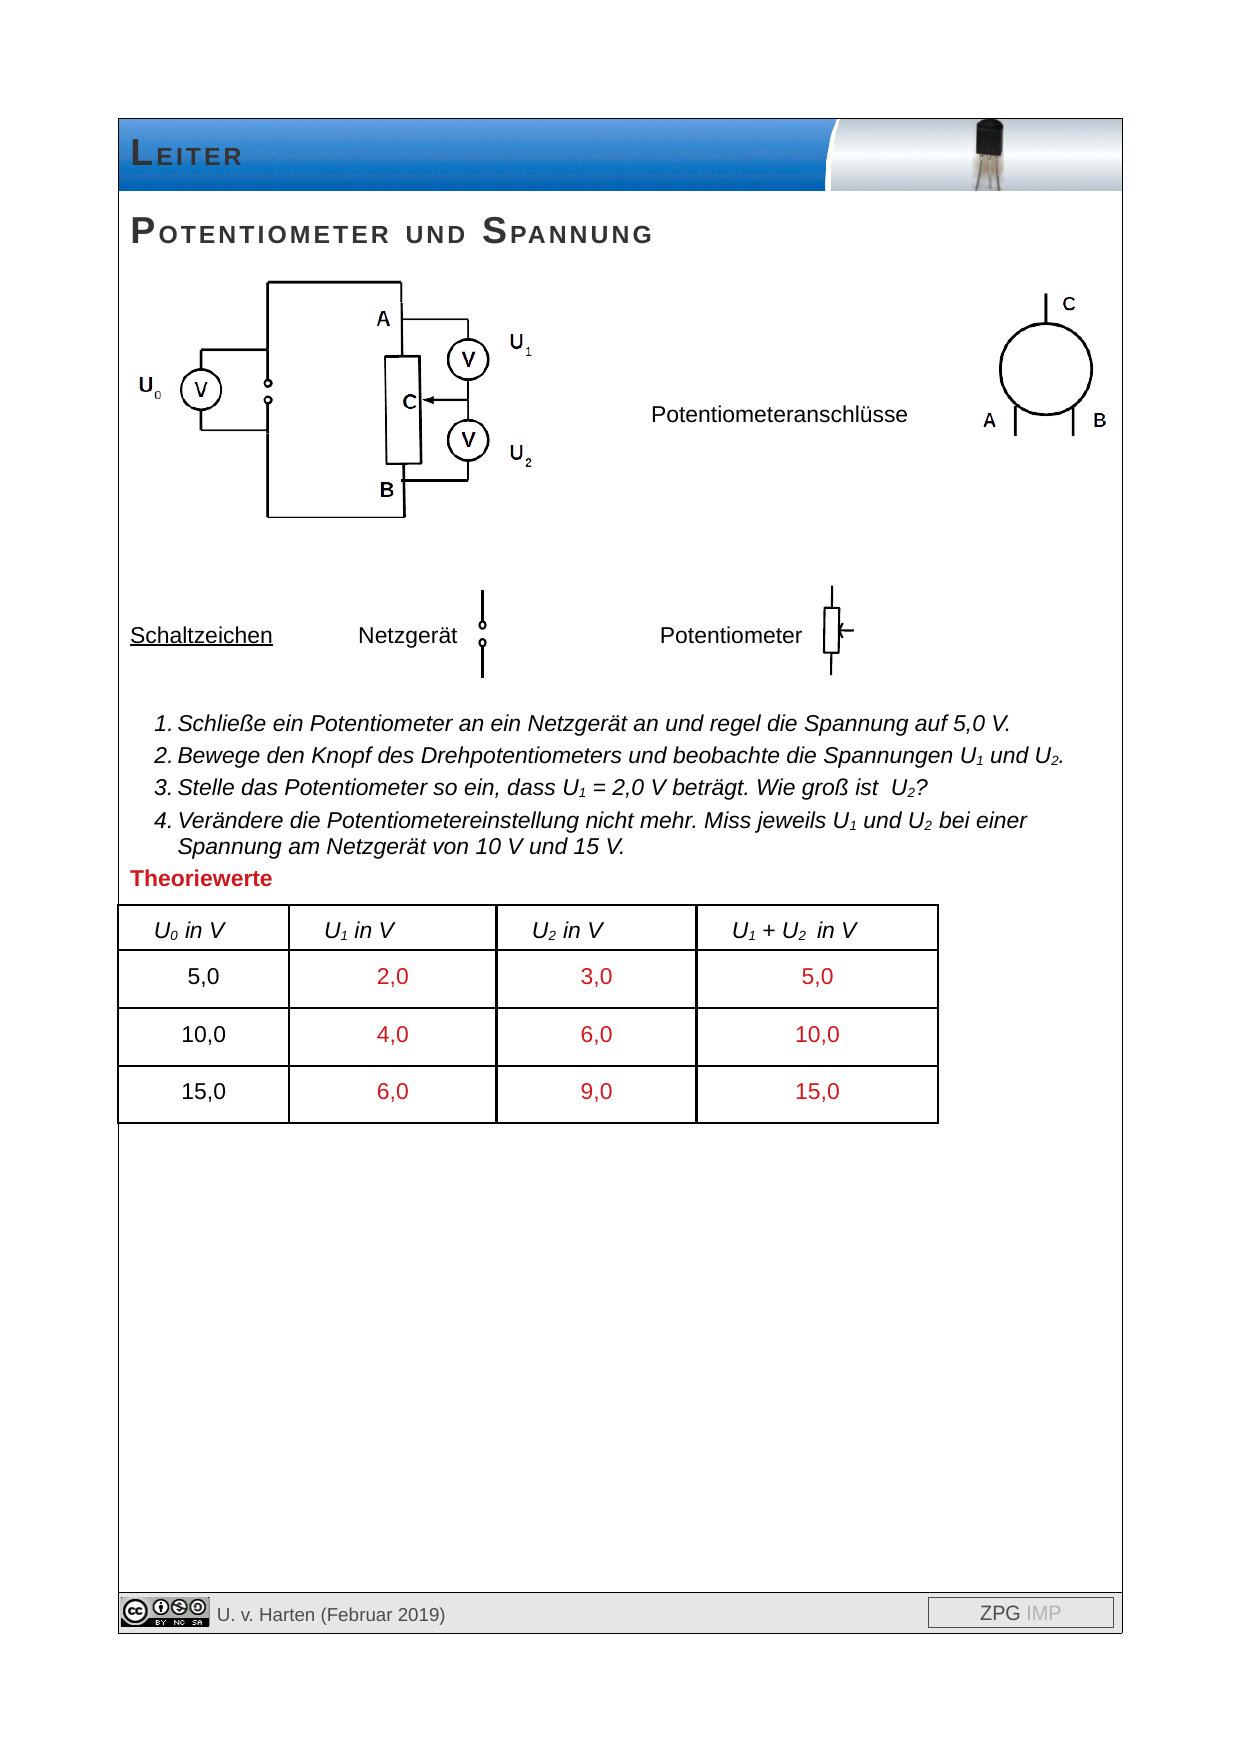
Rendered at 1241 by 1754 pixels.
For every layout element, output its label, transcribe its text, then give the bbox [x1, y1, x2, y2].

table_cell 3,0 [498, 951, 695, 1007]
text Schaltzeichen Netzgerät Potentiometer [130, 622, 823, 648]
picture [975, 289, 1115, 437]
text [840, 622, 1110, 648]
table_cell 5,0 [698, 951, 937, 1007]
list Verändere die Potentiometereinstellung nicht mehr. Miss jeweils U1 und U2 bei einer Spannung am Netzgerät von 10 V und 15 V. [148, 807, 1122, 859]
list Bewege den Knopf des Drehpotentiometers und beobachte die Spannungen U1 und U2. [148, 742, 1092, 768]
table_cell 10,0 [119, 1009, 288, 1064]
text Theoriewerte [130, 865, 1110, 892]
table_cell 6,0 [498, 1009, 695, 1064]
table_header U0 in V [119, 906, 288, 949]
table_header U1 + U2 in V [698, 906, 937, 949]
table_cell 5,0 [119, 951, 288, 1007]
picture [120, 1597, 210, 1627]
picture [130, 280, 544, 518]
list Schließe ein Potentiometer an ein Netzgerät an und regel die Spannung auf 5,0 V. [148, 710, 1092, 736]
table_header U2 in V [498, 906, 695, 949]
table_cell 10,0 [698, 1009, 937, 1064]
table_cell 6,0 [290, 1067, 495, 1122]
table_cell 2,0 [290, 951, 495, 1007]
text Potentiometer und Spannung [124, 208, 1122, 251]
text Potentiometeranschlüsse [544, 401, 975, 428]
table_cell 4,0 [290, 1009, 495, 1064]
table_header U1 in V [290, 906, 495, 949]
picture [119, 119, 1122, 191]
table_cell 15,0 [698, 1067, 937, 1122]
table_cell 9,0 [498, 1067, 695, 1122]
table_cell 15,0 [119, 1067, 288, 1122]
list Stelle das Potentiometer so ein, dass U1 = 2,0 V beträgt. Wie groß ist U2? [148, 774, 1122, 801]
